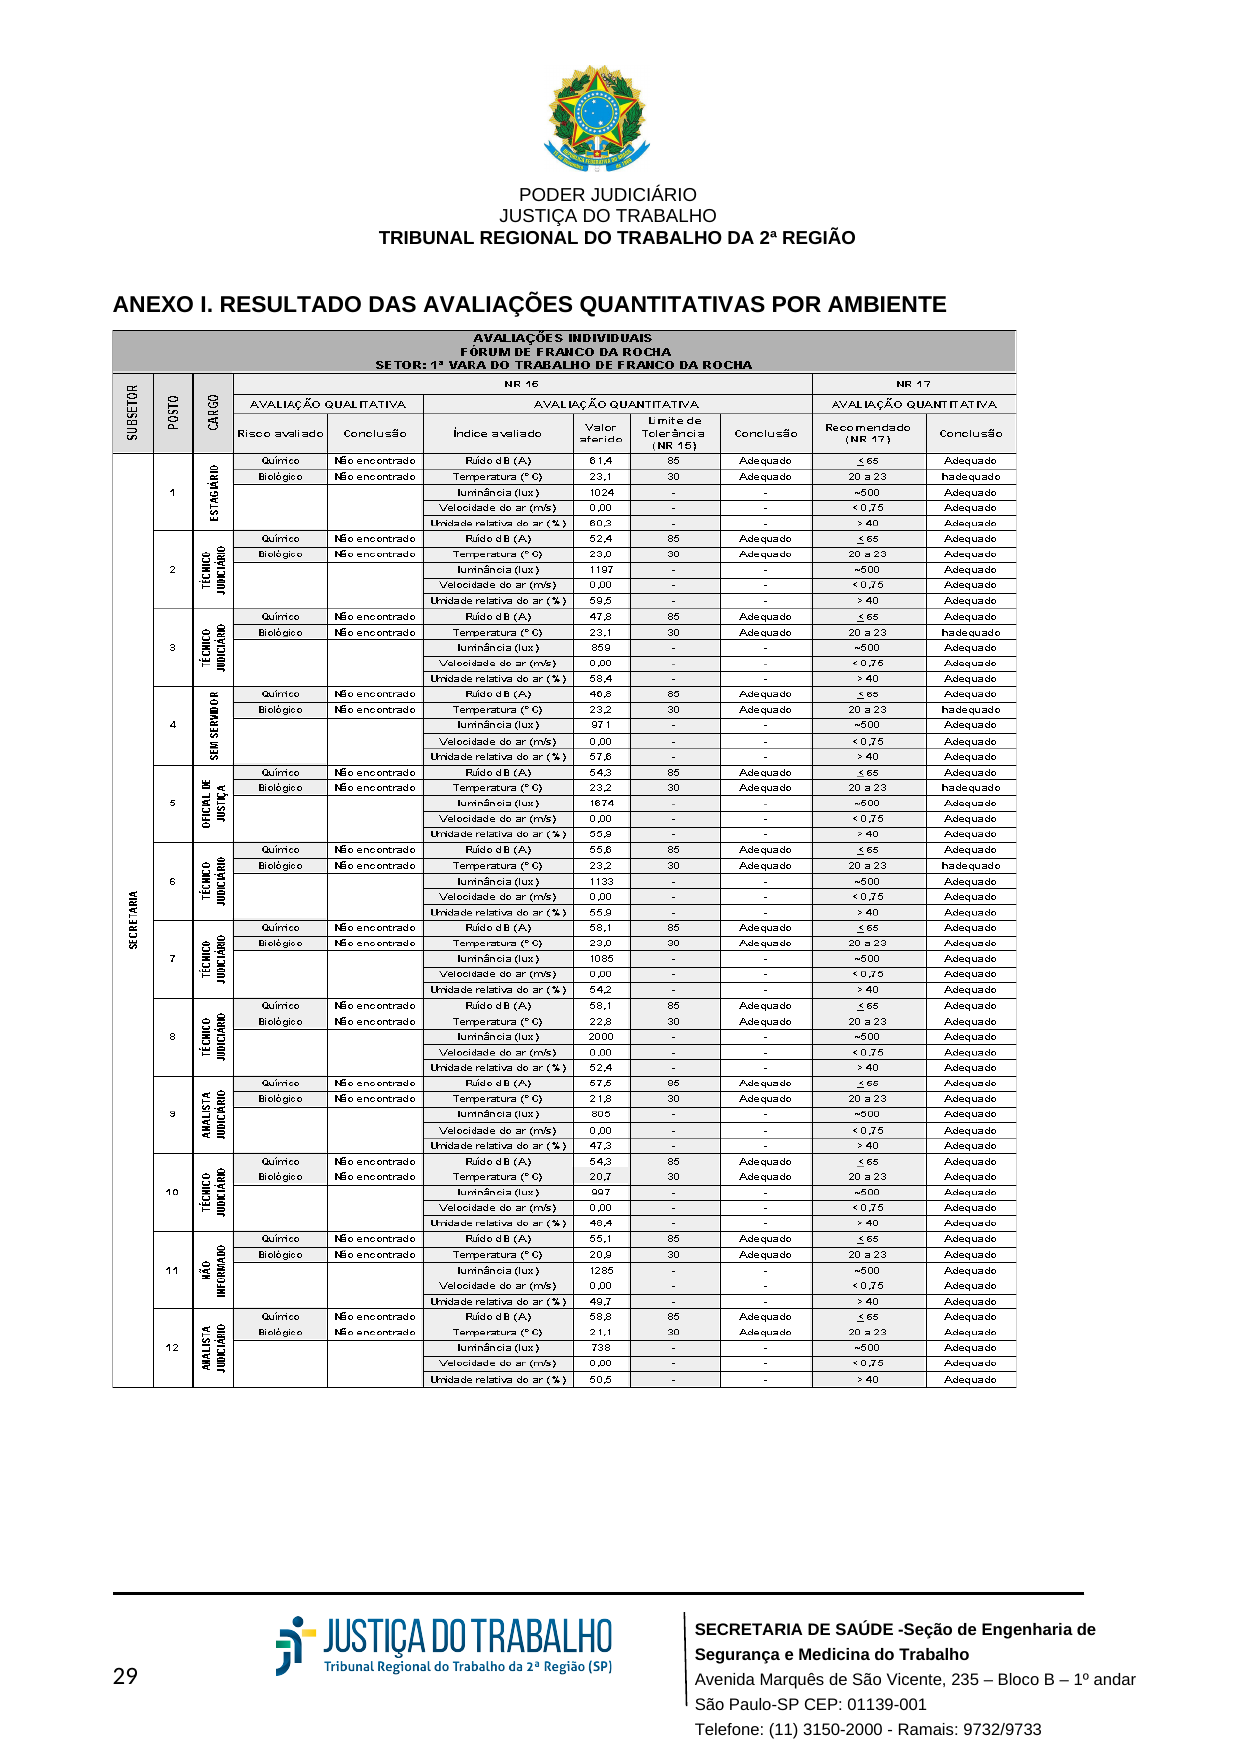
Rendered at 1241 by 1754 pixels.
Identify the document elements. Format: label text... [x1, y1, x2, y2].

picture [112, 330, 1017, 1390]
picture [276, 1616, 612, 1676]
subtitle ANEXO I. RESULTADO DAS AVALIAÇÕES QUANTITATIVAS POR AMBIENTE [112, 291, 1122, 1390]
picture [543, 65, 650, 172]
